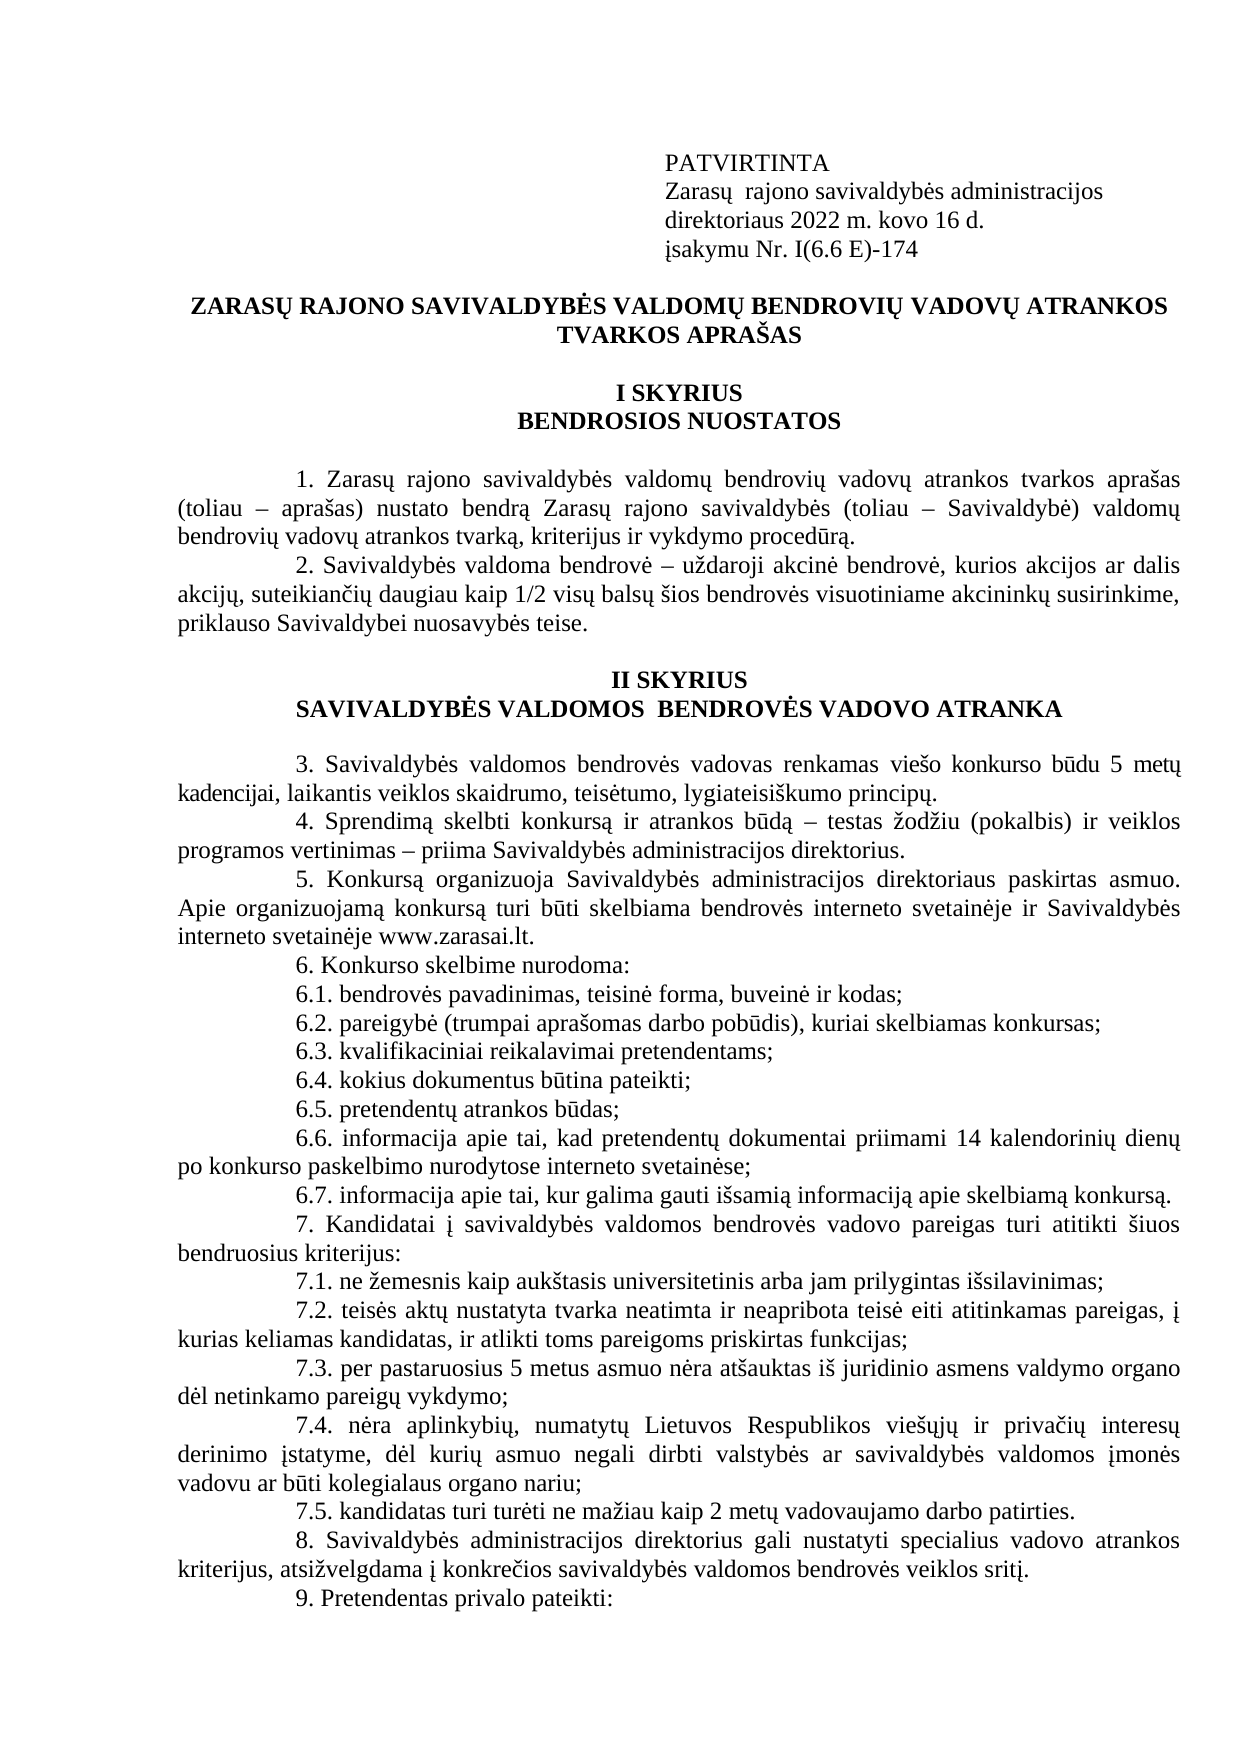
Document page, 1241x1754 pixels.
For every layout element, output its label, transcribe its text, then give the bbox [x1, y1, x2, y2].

text ZARASŲ RAJONO SAVIVALDYBĖS VALDOMŲ BENDROVIŲ VADOVŲ ATRANKOS TVARKOS APRAŠAS [177, 291, 1181, 349]
text 6.6. informacija apie tai, kad pretendentų dokumentai priimami 14 kalendorinių dienų po konkurso paskelbimo nurodytose interneto svetainėse; [177, 1123, 1181, 1180]
text I SKYRIUS [177, 378, 1181, 406]
text 7.1. ne žemesnis kaip aukštasis universitetinis arba jam prilygintas išsilavinimas; [177, 1266, 1181, 1295]
text 7.5. kandidatas turi turėti ne mažiau kaip 2 metų vadovaujamo darbo patirties. [177, 1496, 1181, 1525]
text 6. Konkurso skelbime nurodoma: [177, 950, 1181, 979]
text II SKYRIUS [177, 665, 1181, 694]
text 9. Pretendentas privalo pateikti: [177, 1583, 1181, 1611]
text 5. Konkursą organizuoja Savivaldybės administracijos direktoriaus paskirtas asmuo. Apie organizuojamą konkursą turi būti skelbiama bendrovės interneto svetainėje ir Savivaldybės interneto svetainėje www.zarasai.lt. [177, 864, 1181, 950]
text 6.5. pretendentų atrankos būdas; [177, 1094, 1181, 1123]
text direktoriaus 2022 m. kovo 16 d. [664, 205, 1181, 234]
text 7.2. teisės aktų nustatyta tvarka neatimta ir neapribota teisė eiti atitinkamas pareigas, į kurias keliamas kandidatas, ir atlikti toms pareigoms priskirtas funkcijas; [177, 1295, 1181, 1353]
text įsakymu Nr. I(6.6 E)-174 [664, 234, 1181, 263]
text 6.1. bendrovės pavadinimas, teisinė forma, buveinė ir kodas; [177, 979, 1181, 1008]
text 4. Sprendimą skelbti konkursą ir atrankos būdą – testas žodžiu (pokalbis) ir veiklos programos vertinimas – priima Savivaldybės administracijos direktorius. [177, 806, 1181, 864]
text 2. Savivaldybės valdoma bendrovė – uždaroji akcinė bendrovė, kurios akcijos ar dalis akcijų, suteikiančių daugiau kaip 1/2 visų balsų šios bendrovės visuotiniame akcininkų susirinkime, priklauso Savivaldybei nuosavybės teise. [177, 550, 1181, 636]
text 6.4. kokius dokumentus būtina pateikti; [177, 1065, 1181, 1094]
text Zarasų rajono savivaldybės administracijos [664, 176, 1181, 205]
text SAVIVALDYBĖS VALDOMOS BENDROVĖS VADOVO ATRANKA [177, 694, 1181, 723]
text 7. Kandidatai į savivaldybės valdomos bendrovės vadovo pareigas turi atitikti šiuos bendruosius kriterijus: [177, 1209, 1181, 1266]
text 6.3. kvalifikaciniai reikalavimai pretendentams; [177, 1036, 1181, 1065]
text BENDROSIOS NUOSTATOS [177, 406, 1181, 435]
text 7.4. nėra aplinkybių, numatytų Lietuvos Respublikos viešųjų ir privačių interesų derinimo įstatyme, dėl kurių asmuo negali dirbti valstybės ar savivaldybės valdomos įmonės vadovu ar būti kolegialaus organo nariu; [177, 1410, 1181, 1496]
text 7.3. per pastaruosius 5 metus asmuo nėra atšauktas iš juridinio asmens valdymo organo dėl netinkamo pareigų vykdymo; [177, 1353, 1181, 1410]
text 3. Savivaldybės valdomos bendrovės vadovas renkamas viešo konkurso būdu 5 metų kadencijai, laikantis veiklos skaidrumo, teisėtumo, lygiateisiškumo principų. [177, 749, 1181, 806]
text 8. Savivaldybės administracijos direktorius gali nustatyti specialius vadovo atrankos kriterijus, atsižvelgdama į konkrečios savivaldybės valdomos bendrovės veiklos sritį. [177, 1525, 1181, 1583]
text 6.2. pareigybė (trumpai aprašomas darbo pobūdis), kuriai skelbiamas konkursas; [177, 1008, 1181, 1036]
text 1. Zarasų rajono savivaldybės valdomų bendrovių vadovų atrankos tvarkos aprašas (toliau – aprašas) nustato bendrą Zarasų rajono savivaldybės (toliau – Savivaldybė) valdomų bendrovių vadovų atrankos tvarką, kriterijus ir vykdymo procedūrą. [177, 464, 1181, 550]
text PATVIRTINTA [664, 148, 1181, 176]
text 6.7. informacija apie tai, kur galima gauti išsamią informaciją apie skelbiamą konkursą. [177, 1180, 1181, 1209]
